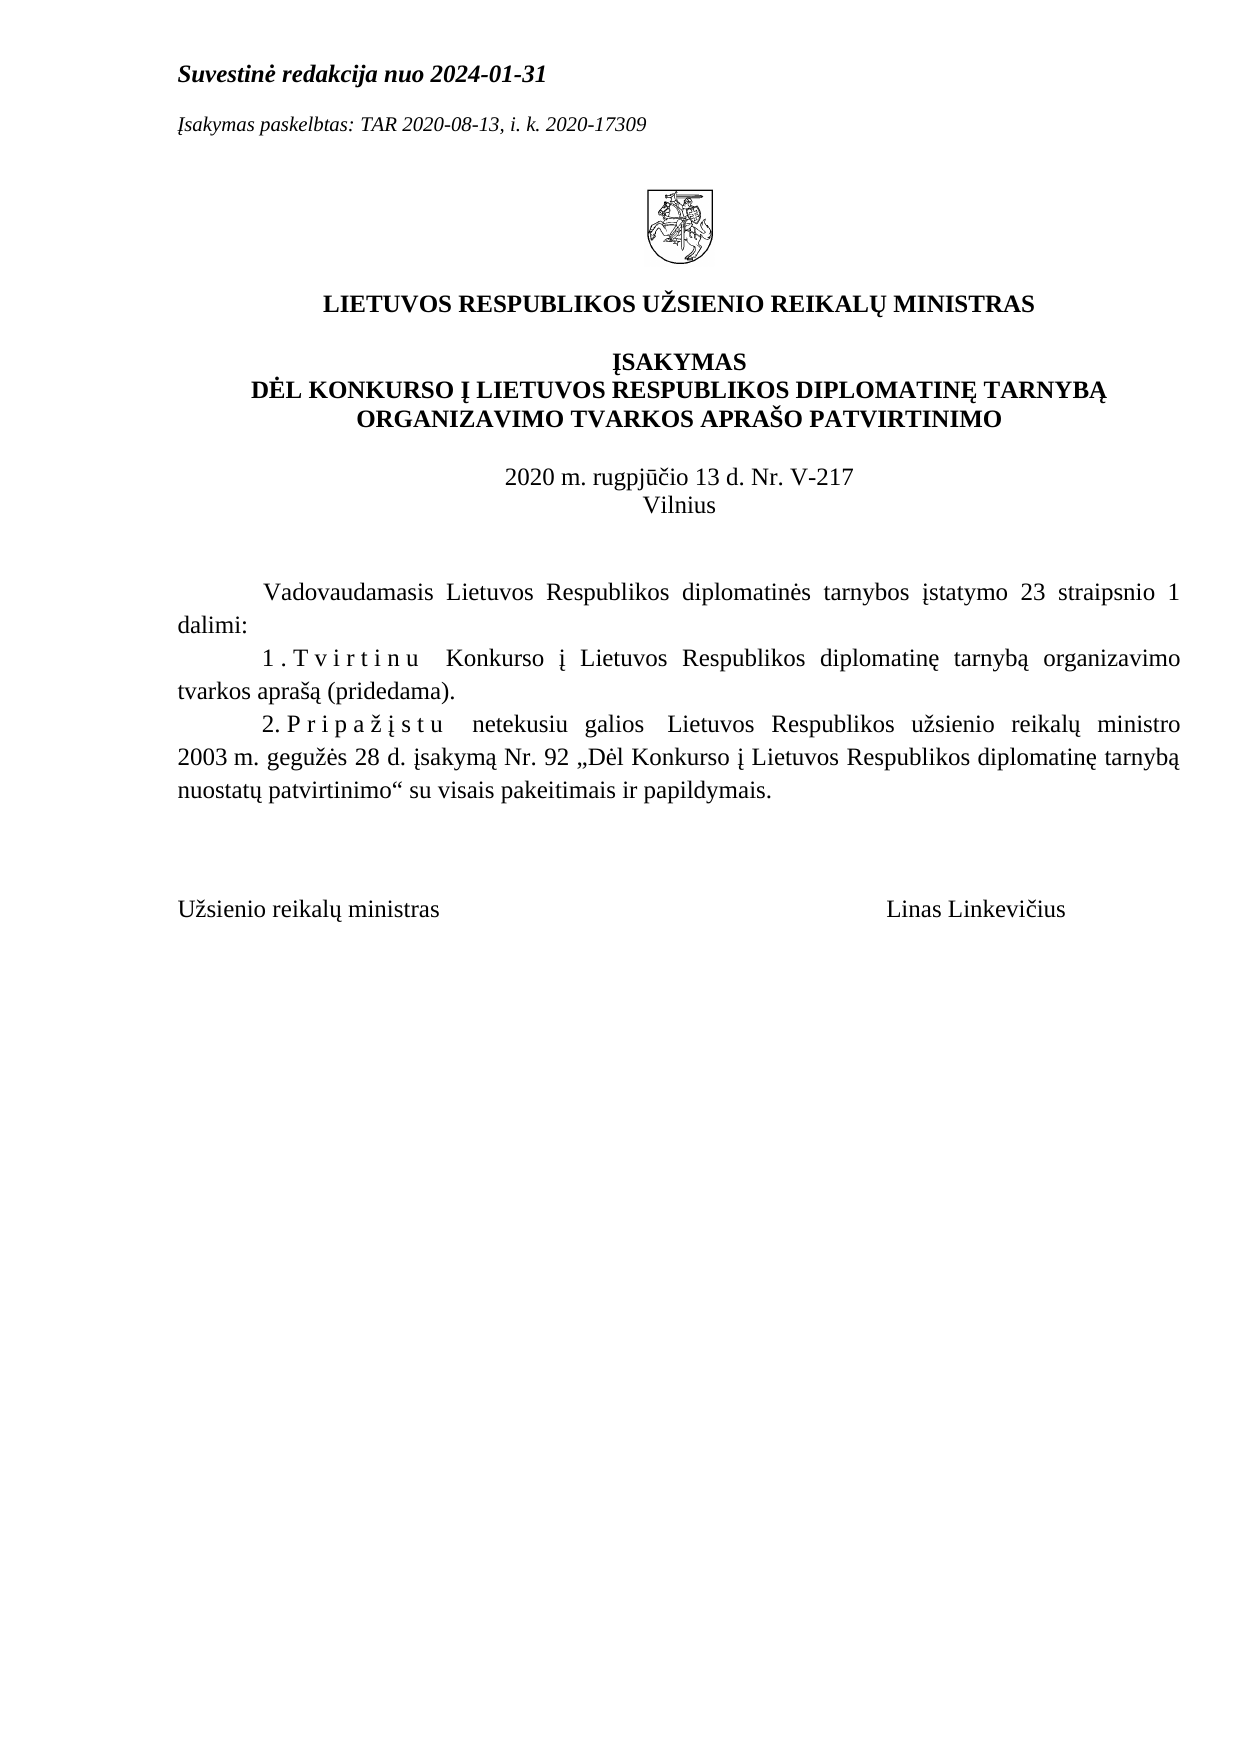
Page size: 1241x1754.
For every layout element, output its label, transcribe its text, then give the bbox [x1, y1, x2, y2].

text Vadovaudamasis Lietuvos Respublikos diplomatinės tarnybos įstatymo 23 straipsnio 1 dalimi: [177, 577, 1181, 638]
text LIETUVOS RESPUBLIKOS UŽSIENIO REIKALŲ MINISTRAS [177, 289, 1181, 318]
text Užsienio reikalų ministras Linas Linkevičius [177, 894, 1181, 923]
text Suvestinė redakcija nuo 2024-01-31 [177, 59, 1181, 88]
text Vilnius [177, 490, 1181, 519]
text Įsakymas paskelbtas: TAR 2020-08-13, i. k. 2020-17309 [177, 112, 1181, 136]
text 2020 m. rugpjūčio 13 d. Nr. V-217 [177, 462, 1181, 490]
text DĖL KONKURSO Į LIETUVOS RESPUBLIKOS DIPLOMATINĘ TARNYBĄ ORGANIZAVIMO TVARKOS APRAŠO PATVIRTINIMO [177, 375, 1181, 433]
text 2.Pripažįstu netekusiu galios Lietuvos Respublikos užsienio reikalų ministro 2003 m. gegužės 28 d. įsakymą Nr. 92 „Dėl Konkurso į Lietuvos Respublikos diplomatinę tarnybą nuostatų patvirtinimo“ su visais pakeitimais ir papildymais. [177, 709, 1181, 803]
text ĮSAKYMAS [177, 347, 1181, 375]
text 1.Tvirtinu Konkurso į Lietuvos Respublikos diplomatinę tarnybą organizavimo tvarkos aprašą (pridedama). [177, 643, 1181, 704]
